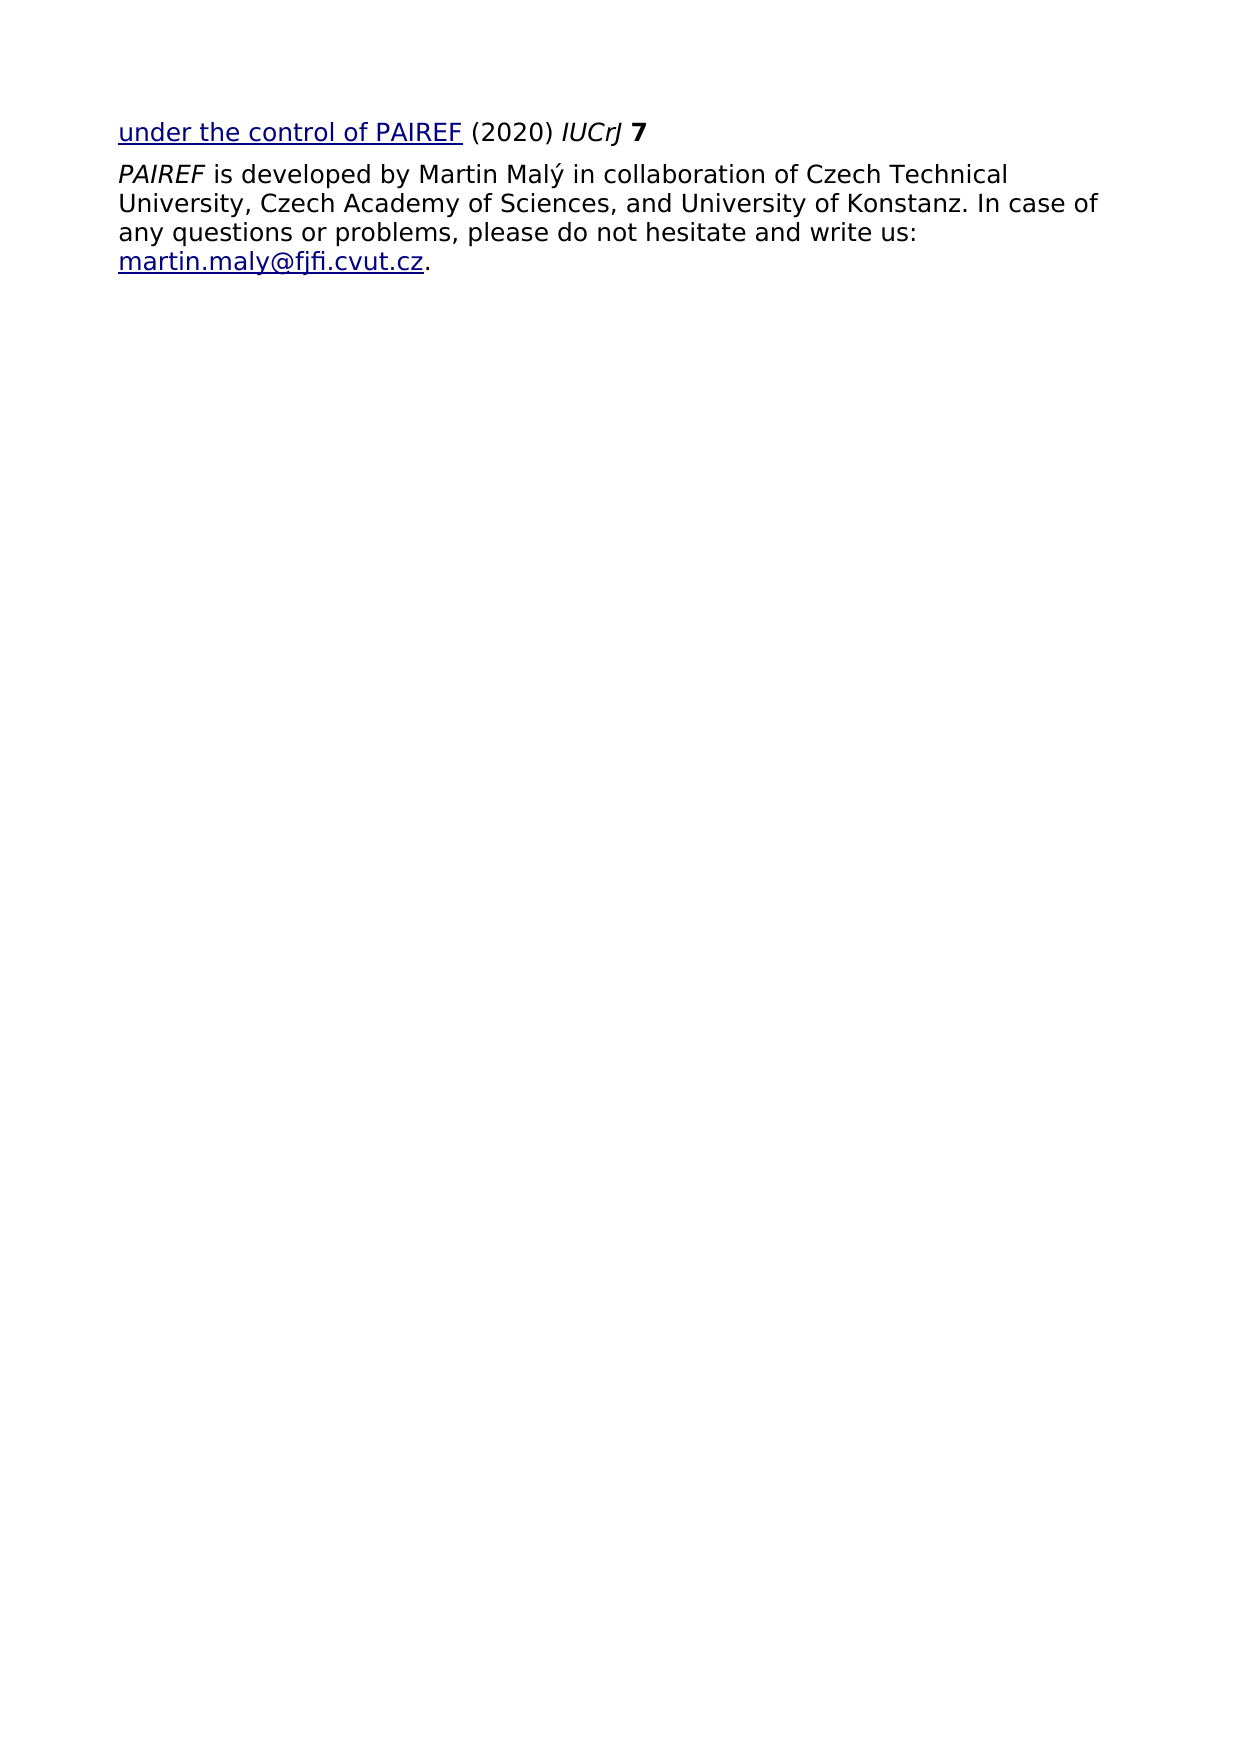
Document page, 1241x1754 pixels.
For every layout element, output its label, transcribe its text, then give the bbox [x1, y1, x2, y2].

text under the control of PAIREF (2020) IUCrJ 7 [118, 118, 1122, 147]
text PAIREF is developed by Martin Malý in collaboration of Czech Technical University, Czech Academy of Sciences, and University of Konstanz. In case of any questions or problems, please do not hesitate and write us: martin.maly@fjfi.cvut.cz. [118, 160, 1122, 276]
